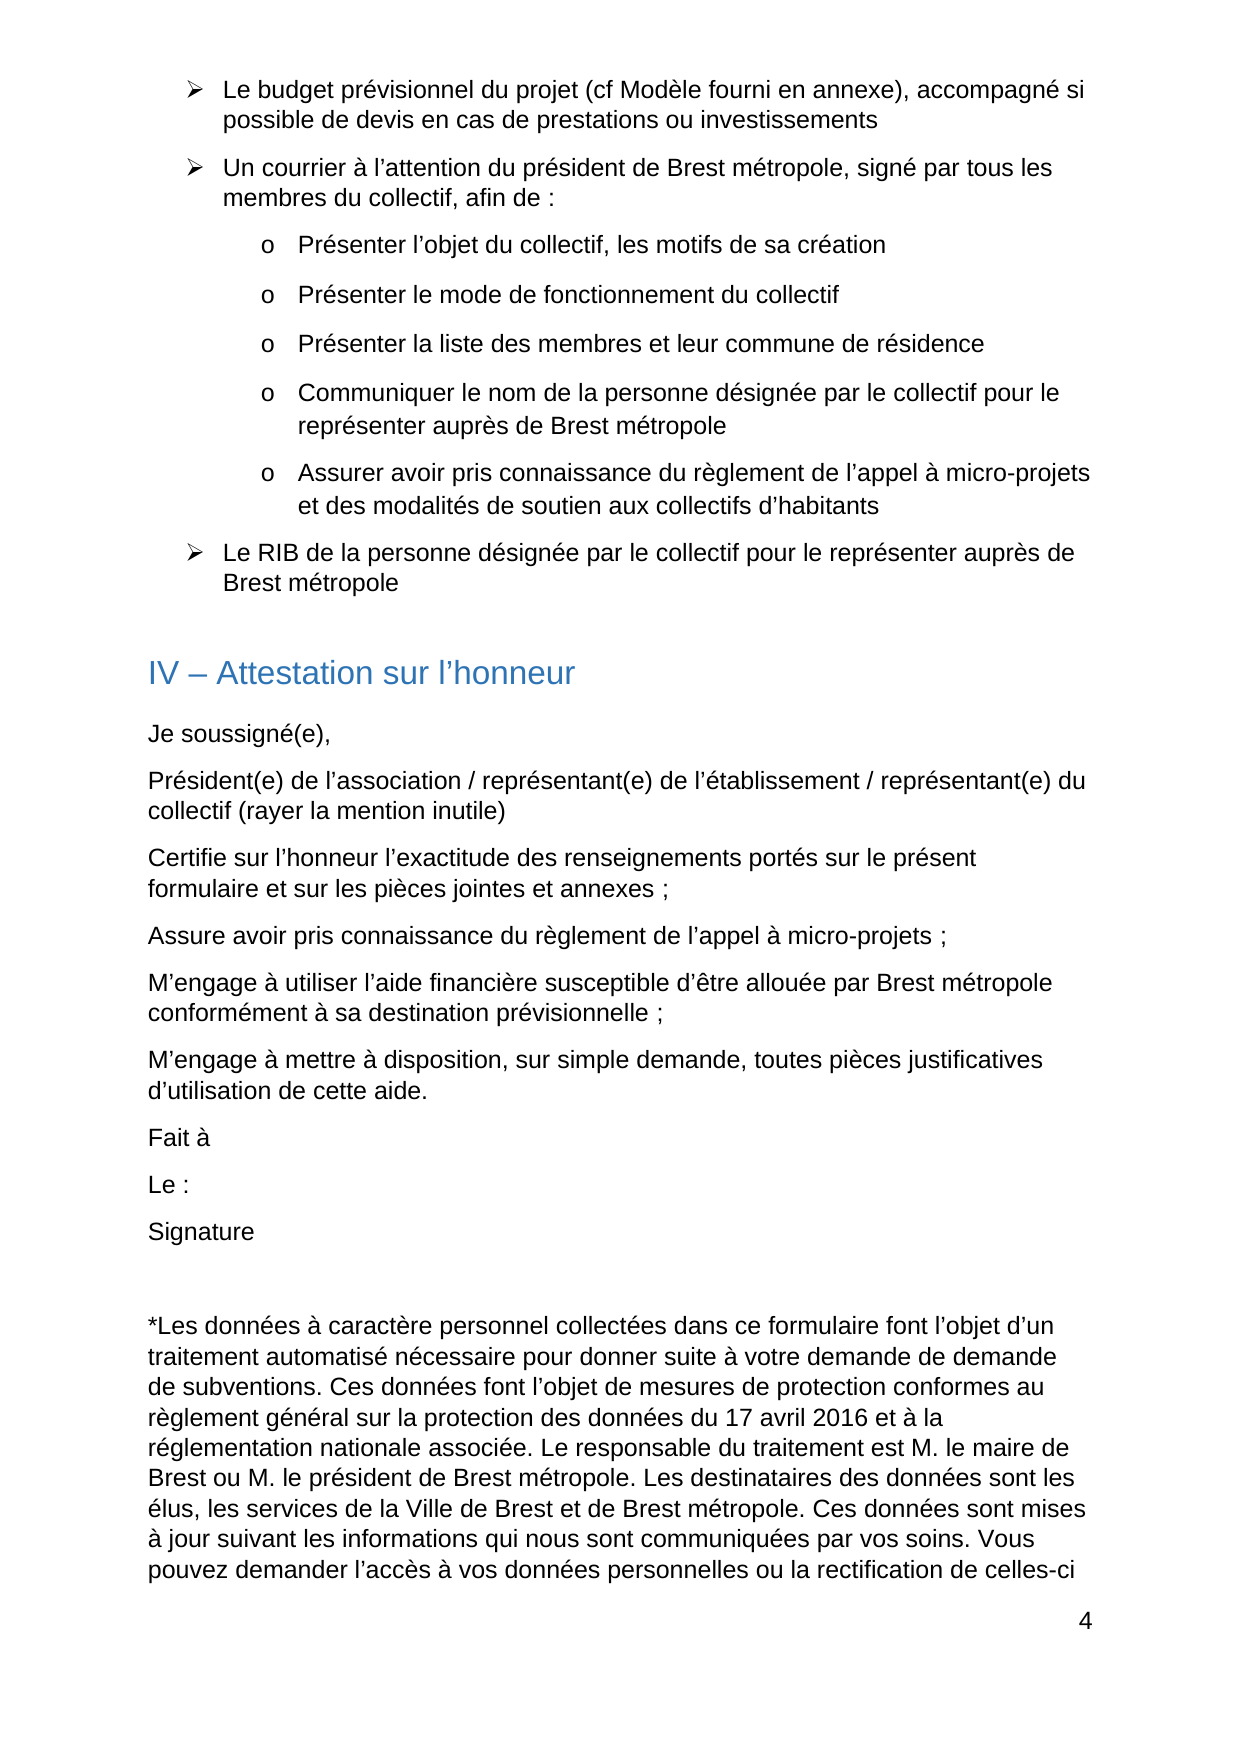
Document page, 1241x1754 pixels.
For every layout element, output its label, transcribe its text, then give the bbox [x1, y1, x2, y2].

subtitle IV – Attestation sur l’honneur [148, 653, 1093, 691]
text Je soussigné(e), [148, 719, 1093, 748]
list Communiquer le nom de la personne désignée par le collectif pour le représenter auprès de Brest métropole [260, 378, 1093, 440]
text Certifie sur l’honneur l’exactitude des renseignements portés sur le présent formulaire et sur les pièces jointes et annexes ; [148, 843, 1093, 903]
list Présenter la liste des membres et leur commune de résidence [260, 329, 1093, 360]
text *Les données à caractère personnel collectées dans ce formulaire font l’objet d’un traitement automatisé nécessaire pour donner suite à votre demande de demande de subventions. Ces données font l’objet de mesures de protection conformes au règlement général sur la protection des données du 17 avril 2016 et à la réglementation nationale associée. Le responsable du traitement est M. le maire de Brest ou M. le président de Brest métropole. Les destinataires des données sont les élus, les services de la Ville de Brest et de Brest métropole. Ces données sont mises à jour suivant les informations qui nous sont communiquées par vos soins. Vous pouvez demander l’accès à vos données personnelles ou la rectification de celles-ci [148, 1311, 1093, 1583]
list Présenter le mode de fonctionnement du collectif [260, 279, 1093, 311]
text Assure avoir pris connaissance du règlement de l’appel à micro-projets ; [148, 921, 1093, 950]
list Le budget prévisionnel du projet (cf Modèle fourni en annexe), accompagné si possible de devis en cas de prestations ou investissements [185, 75, 1093, 134]
list Présenter l’objet du collectif, les motifs de sa création [260, 230, 1093, 261]
text M’engage à utiliser l’aide financière susceptible d’être allouée par Brest métropole conformément à sa destination prévisionnelle ; [148, 968, 1093, 1027]
text Fait à [148, 1123, 1093, 1152]
list Le RIB de la personne désignée par le collectif pour le représenter auprès de Brest métropole [185, 538, 1093, 597]
text Président(e) de l’association / représentant(e) de l’établissement / représentant(e) du collectif (rayer la mention inutile) [148, 766, 1093, 825]
text M’engage à mettre à disposition, sur simple demande, toutes pièces justificatives d’utilisation de cette aide. [148, 1046, 1093, 1105]
list Assurer avoir pris connaissance du règlement de l’appel à micro-projets et des modalités de soutien aux collectifs d’habitants [260, 458, 1093, 519]
text Le : [148, 1170, 1093, 1199]
text Signature [148, 1217, 1093, 1246]
list Un courrier à l’attention du président de Brest métropole, signé par tous les membres du collectif, afin de : [185, 153, 1093, 212]
